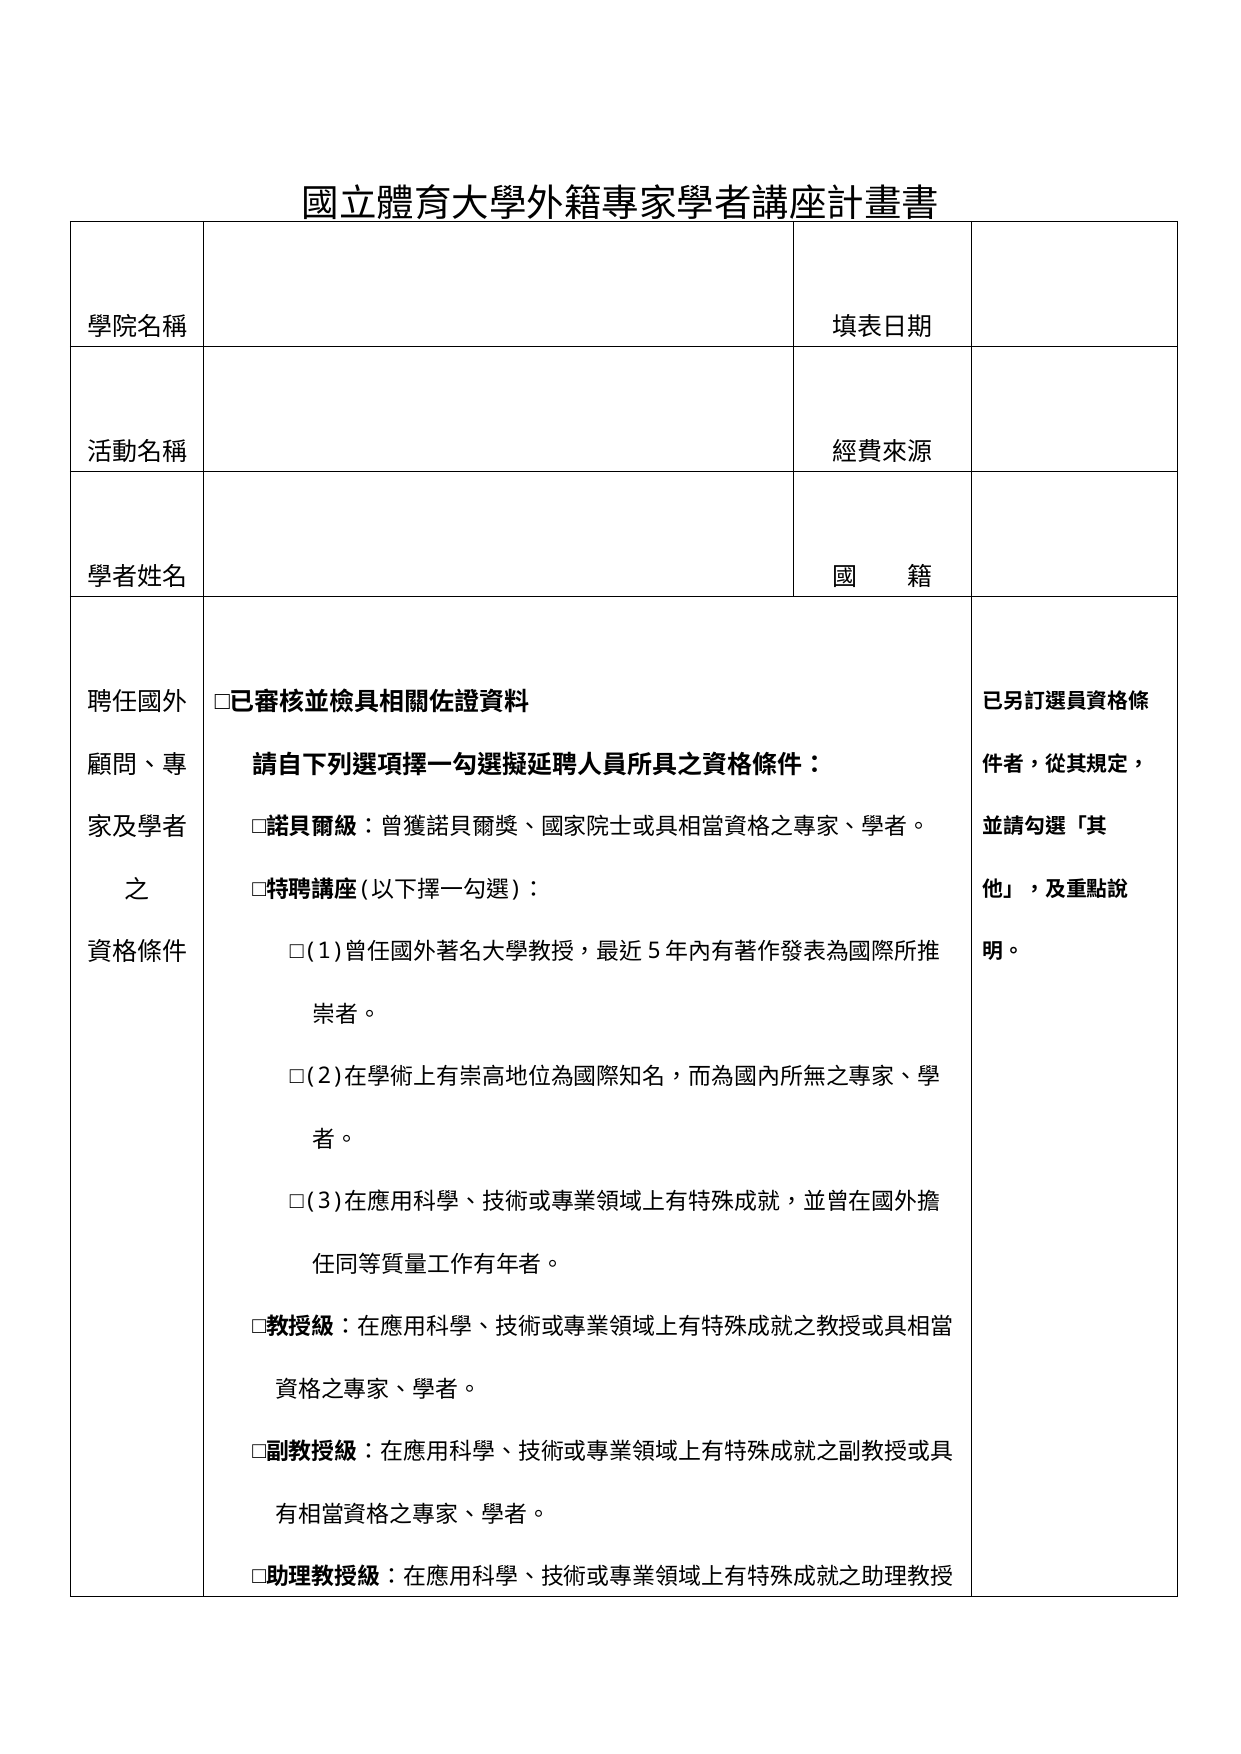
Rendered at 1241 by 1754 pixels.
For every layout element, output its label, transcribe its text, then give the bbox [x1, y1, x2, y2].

table_cell 經費來源 [794, 347, 971, 471]
table_cell □已審核並檢具相關佐證資料 請自下列選項擇一勾選擬延聘人員所具之資格條件： □諾貝爾級：曾獲諾貝爾獎、國家院士或具相當資格之專家、學者。 □特聘講座(以下擇一勾選)： □(1)曾任國外著名大學教授，最近5年內有著作發表為國際所推崇者。 □(2)在學術上有崇高地位為國際知名，而為國內所無之專家、學者。 □(3)在應用科學、技術或專業領域上有特殊成就，並曾在國外擔任同等質量工作有年者。 □教授級：在應用科學、技術或專業領域上有特殊成就之教授或具相當資格之專家、學者。 □副教授級：在應用科學、技術或專業領域上有特殊成就之副教授或具有相當資格之專家、學者。 □助理教授級：在應用科學、技術或專業領域上有特殊成就之助理教授 [204, 597, 971, 1596]
table_header 填表日期 [794, 222, 971, 346]
table_cell 國 籍 [794, 472, 971, 596]
table_cell [972, 472, 1177, 596]
table_cell 已另訂選員資格條件者，從其規定，並請勾選「其他」，及重點說明。 [972, 597, 1177, 1596]
table_cell 聘任國外顧問、專家及學者之 資格條件 [71, 597, 203, 1596]
table_cell 學者姓名 [71, 472, 203, 596]
table_header [204, 222, 793, 346]
text 國立體育大學外籍專家學者講座計畫書 [89, 158, 1152, 221]
table_header 學院名稱 [71, 222, 203, 346]
table_cell 活動名稱 [71, 347, 203, 471]
table_header [972, 222, 1177, 346]
table_cell [204, 347, 793, 471]
table_cell [972, 347, 1177, 471]
table_cell [204, 472, 793, 596]
